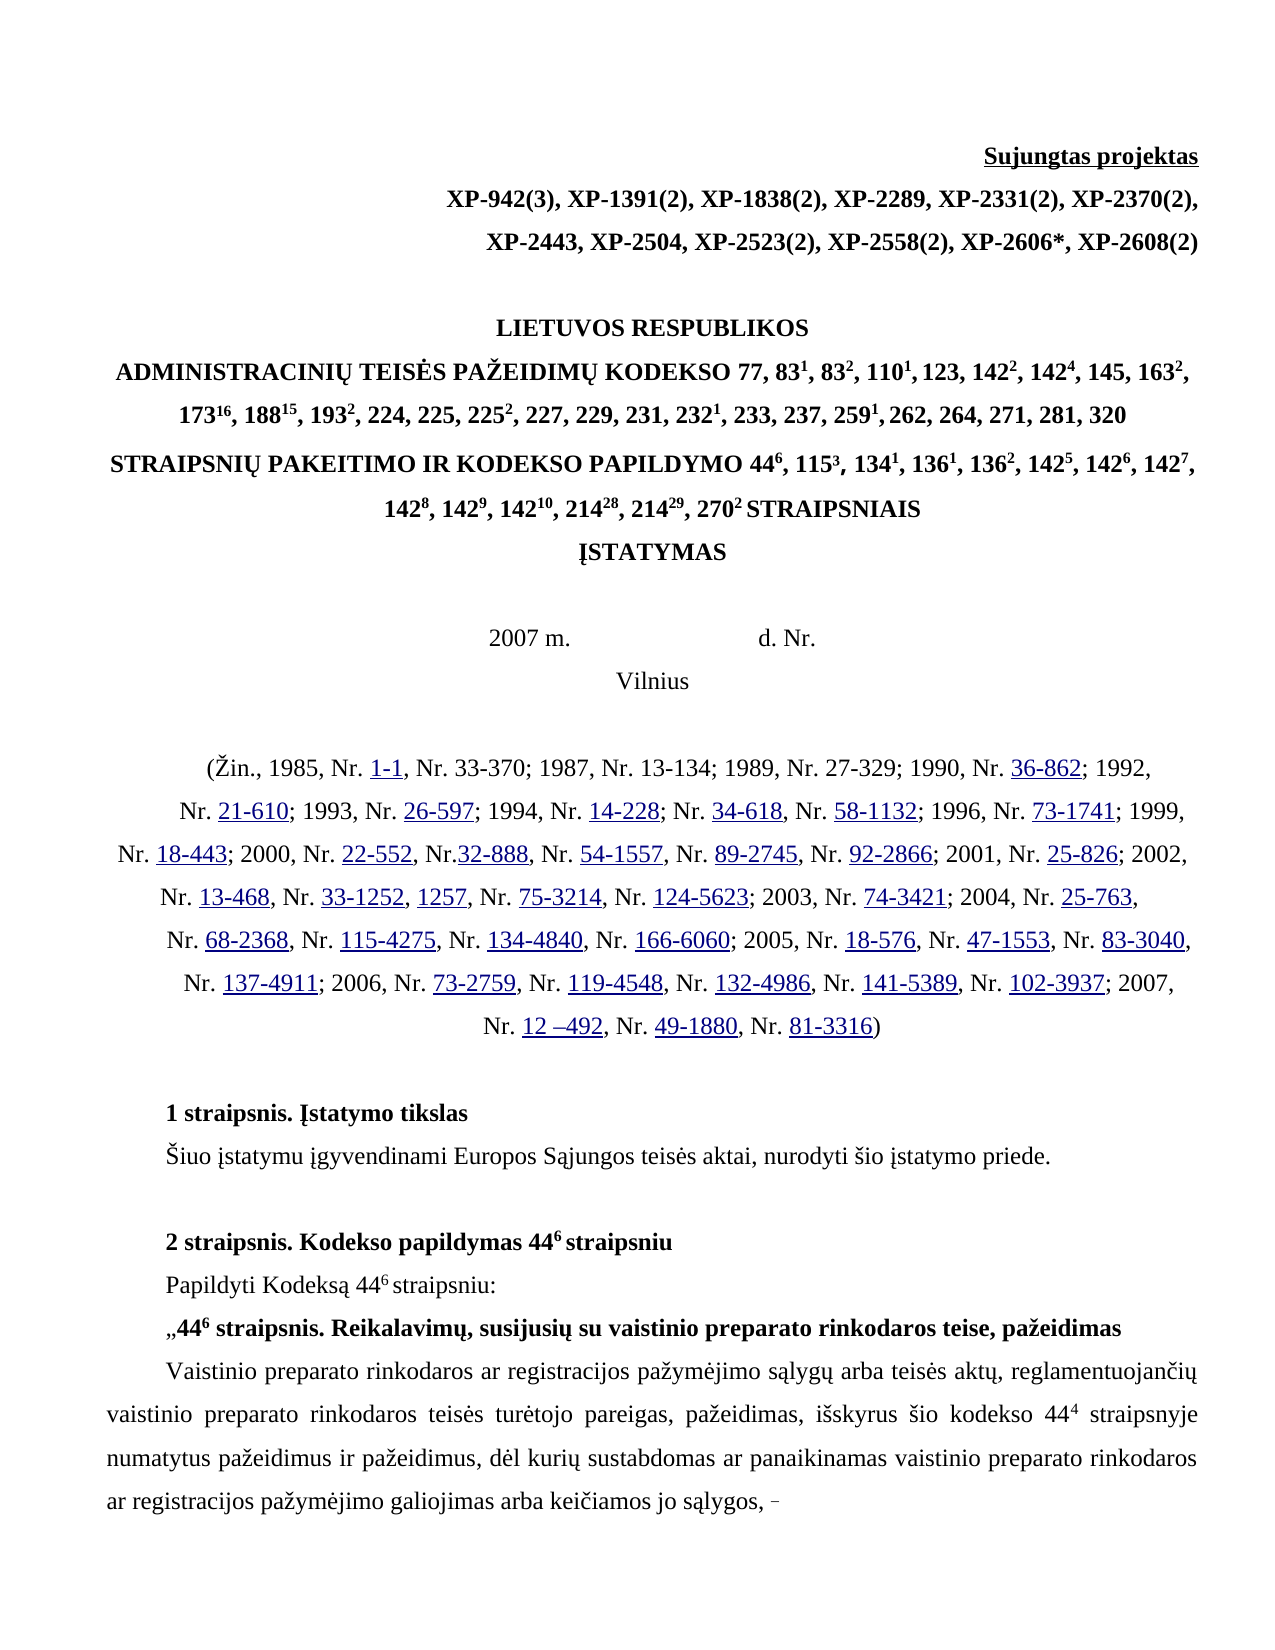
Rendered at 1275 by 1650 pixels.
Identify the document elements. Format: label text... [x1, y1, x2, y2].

text „446 straipsnis. Reikalavimų, susijusių su vaistinio preparato rinkodaros teise, pažeidimas [106, 1313, 1198, 1342]
text Sujungtas projektas [106, 141, 1198, 170]
text Nr. 137-4911; 2006, Nr. 73-2759, Nr. 119-4548, Nr. 132-4986, Nr. 141-5389, Nr. 102-3937; 2007, [106, 968, 1198, 997]
text Vilnius [106, 666, 1198, 695]
text LIETUVOS RESPUBLIKOS [106, 313, 1198, 342]
text Šiuo įstatymu įgyvendinami Europos Sąjungos teisės aktai, nurodyti šio įstatymo priede. [106, 1141, 1198, 1169]
text Nr. 68-2368, Nr. 115-4275, Nr. 134-4840, Nr. 166-6060; 2005, Nr. 18-576, Nr. 47-1553, Nr. 83-3040, [106, 925, 1198, 954]
text Vaistinio preparato rinkodaros ar registracijos pažymėjimo sąlygų arba teisės aktų, reglamentuojančių vaistinio preparato rinkodaros teisės turėtojo pareigas, pažeidimas, išskyrus šio kodekso 444 straipsnyje numatytus pažeidimus ir pažeidimus, dėl kurių sustabdomas ar panaikinamas vaistinio preparato rinkodaros ar registracijos pažymėjimo galiojimas arba keičiamos jo sąlygos, _ [106, 1356, 1198, 1514]
text 1 straipsnis. Įstatymo tikslas [106, 1098, 1198, 1126]
text Nr. 21-610; 1993, Nr. 26-597; 1994, Nr. 14-228; Nr. 34-618, Nr. 58-1132; 1996, Nr. 73-1741; 1999, Nr. 18-443; 2000, Nr. 22-552, Nr.32-888, Nr. 54-1557, Nr. 89-2745, Nr. 92-2866; 2001, Nr. 25-826; 2002, Nr. 13-468, Nr. 33-1252, 1257, Nr. 75-3214, Nr. 124-5623; 2003, Nr. 74-3421; 2004, Nr. 25-763, [106, 796, 1198, 911]
text Papildyti Kodeksą 446 straipsniu: [106, 1270, 1198, 1299]
text (Žin., 1985, Nr. 1-1, Nr. 33-370; 1987, Nr. 13-134; 1989, Nr. 27-329; 1990, Nr. 36-862; 1992, [106, 753, 1198, 781]
text ADMINISTRACINIŲ TEISĖS PAŽEIDIMŲ KODEKSO 77, 831, 832, 1101, 123, 1422, 1424, 145, 1632, 17316, 18815, 1932, 224, 225, 2252, 227, 229, 231, 2321, 233, 237, 2591, 262, 264, 271, 281, 320 STRAIPSNIŲ PAKEITIMO IR KODEKSO PAPILDYMO 446, 115³, 1341, 1361, 1362, 1425, 1426, 1427, 1428, 1429, 14210, 21428, 21429, 2702 STRAIPSNIAIS [106, 357, 1198, 523]
text 2 straipsnis. Kodekso papildymas 446 straipsniu [106, 1227, 1198, 1256]
text ĮSTATYMAS [106, 537, 1198, 566]
text 2007 m. d. Nr. [106, 623, 1198, 652]
text XP-942(3), XP-1391(2), XP-1838(2), XP-2289, XP-2331(2), XP-2370(2), [106, 184, 1198, 213]
text XP-2443, XP-2504, XP-2523(2), XP-2558(2), XP-2606*, XP-2608(2) [106, 227, 1198, 256]
text Nr. 12 –492, Nr. 49-1880, Nr. 81-3316) [106, 1011, 1198, 1040]
